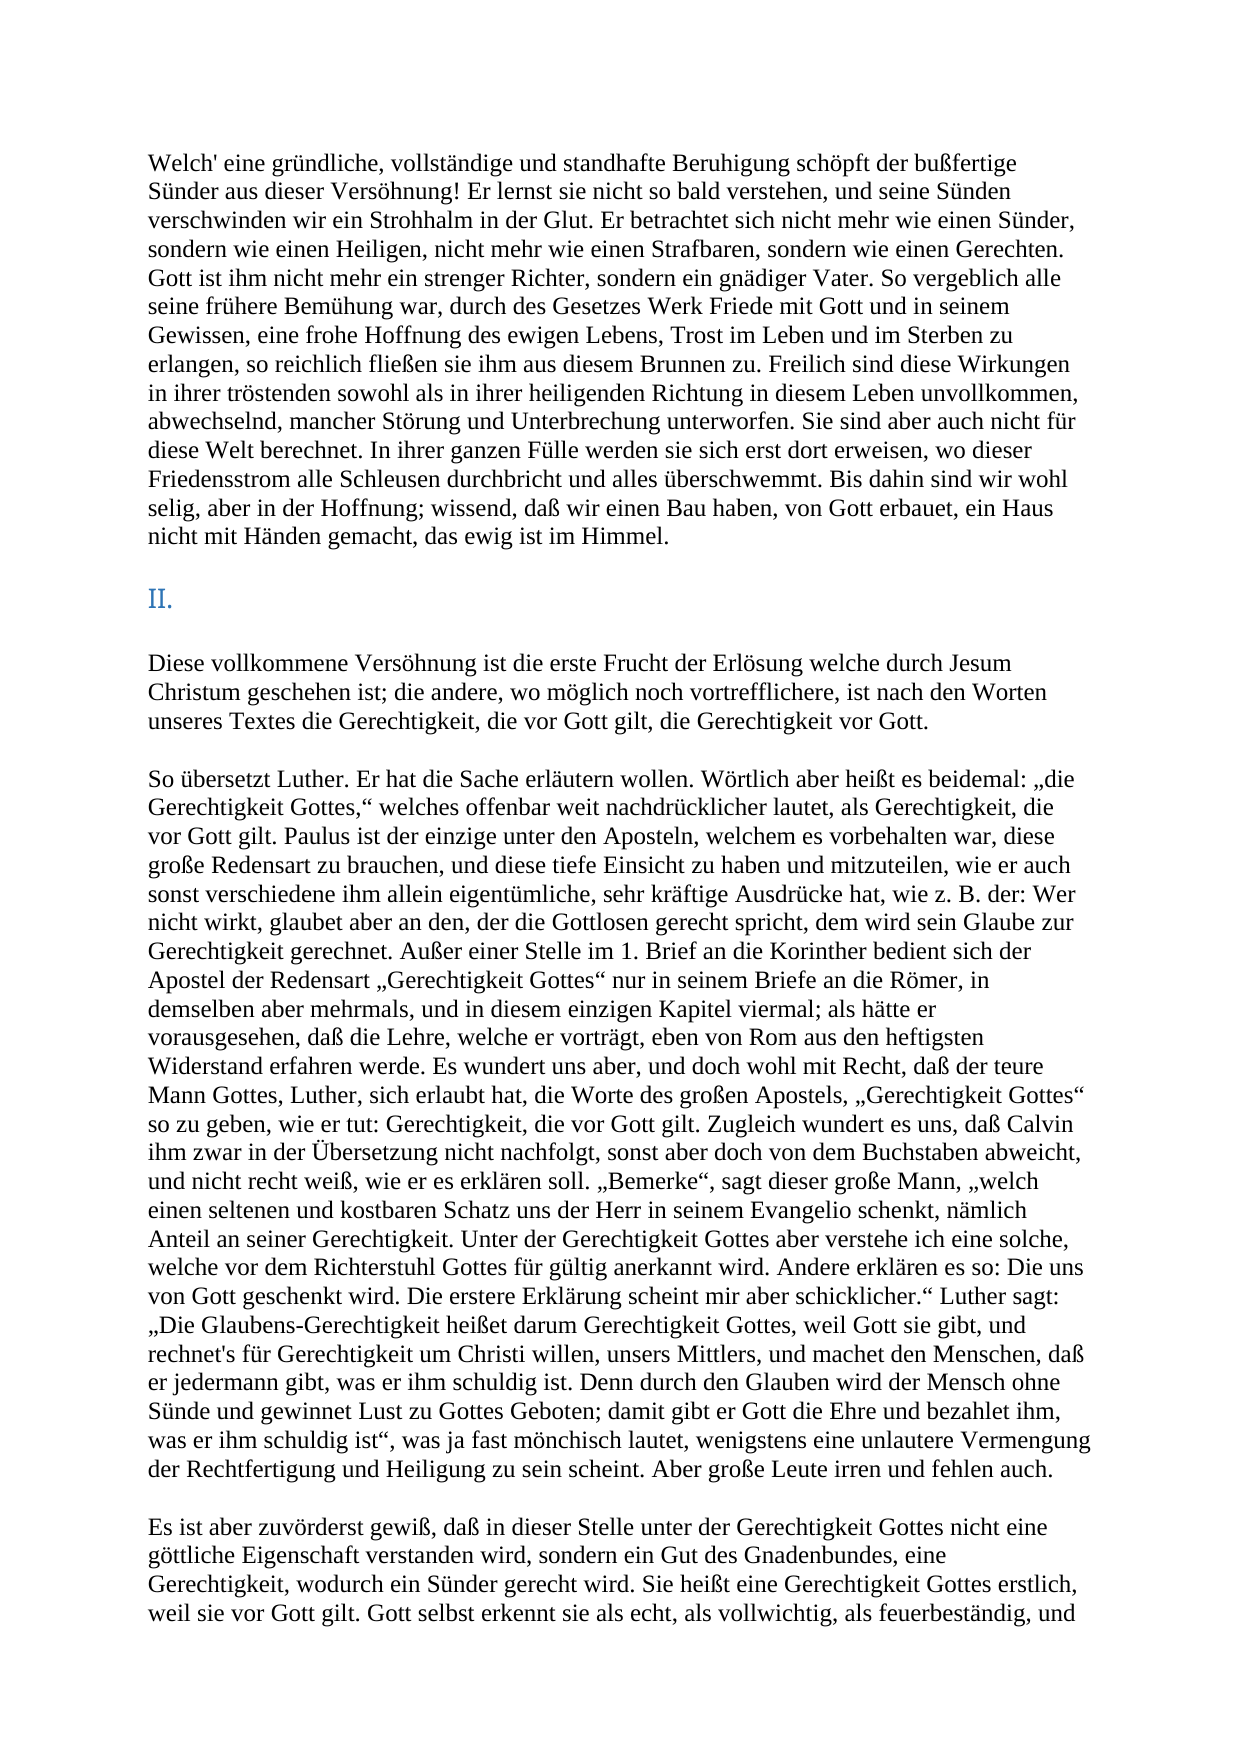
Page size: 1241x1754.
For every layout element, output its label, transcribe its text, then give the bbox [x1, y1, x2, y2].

text Welch' eine gründliche, vollständige und standhafte Beruhigung schöpft der bußfertige Sünder aus dieser Versöhnung! Er lernst sie nicht so bald verstehen, und seine Sünden verschwinden wir ein Strohhalm in der Glut. Er betrachtet sich nicht mehr wie einen Sünder, sondern wie einen Heiligen, nicht mehr wie einen Strafbaren, sondern wie einen Gerechten. Gott ist ihm nicht mehr ein strenger Richter, sondern ein gnädiger Vater. So vergeblich alle seine frühere Bemühung war, durch des Gesetzes Werk Friede mit Gott und in seinem Gewissen, eine frohe Hoffnung des ewigen Lebens, Trost im Leben und im Sterben zu erlangen, so reichlich fließen sie ihm aus diesem Brunnen zu. Freilich sind diese Wirkungen in ihrer tröstenden sowohl als in ihrer heiligenden Richtung in diesem Leben unvollkommen, abwechselnd, mancher Störung und Unterbrechung unterworfen. Sie sind aber auch nicht für diese Welt berechnet. In ihrer ganzen Fülle werden sie sich erst dort erweisen, wo dieser Friedensstrom alle Schleusen durchbricht und alles überschwemmt. Bis dahin sind wir wohl selig, aber in der Hoffnung; wissend, daß wir einen Bau haben, von Gott erbauet, ein Haus nicht mit Händen gemacht, das ewig ist im Himmel. [148, 148, 1093, 550]
subtitle II. [148, 579, 1093, 616]
text So übersetzt Luther. Er hat die Sache erläutern wollen. Wörtlich aber heißt es beidemal: „die Gerechtigkeit Gottes,“ welches offenbar weit nachdrücklicher lautet, als Gerechtigkeit, die vor Gott gilt. Paulus ist der einzige unter den Aposteln, welchem es vorbehalten war, diese große Redensart zu brauchen, und diese tiefe Einsicht zu haben und mitzuteilen, wie er auch sonst verschiedene ihm allein eigentümliche, sehr kräftige Ausdrücke hat, wie z. B. der: Wer nicht wirkt, glaubet aber an den, der die Gottlosen gerecht spricht, dem wird sein Glaube zur Gerechtigkeit gerechnet. Außer einer Stelle im 1. Brief an die Korinther bedient sich der Apostel der Redensart „Gerechtigkeit Gottes“ nur in seinem Briefe an die Römer, in demselben aber mehrmals, und in diesem einzigen Kapitel viermal; als hätte er vorausgesehen, daß die Lehre, welche er vorträgt, eben von Rom aus den heftigsten Widerstand erfahren werde. Es wundert uns aber, und doch wohl mit Recht, daß der teure Mann Gottes, Luther, sich erlaubt hat, die Worte des großen Apostels, „Gerechtigkeit Gottes“ so zu geben, wie er tut: Gerechtigkeit, die vor Gott gilt. Zugleich wundert es uns, daß Calvin ihm zwar in der Übersetzung nicht nachfolgt, sonst aber doch von dem Buchstaben abweicht, und nicht recht weiß, wie er es erklären soll. „Bemerke“, sagt dieser große Mann, „welch einen seltenen und kostbaren Schatz uns der Herr in seinem Evangelio schenkt, nämlich Anteil an seiner Gerechtigkeit. Unter der Gerechtigkeit Gottes aber verstehe ich eine solche, welche vor dem Richterstuhl Gottes für gültig anerkannt wird. Andere erklären es so: Die uns von Gott geschenkt wird. Die erstere Erklärung scheint mir aber schicklicher.“ Luther sagt: „Die Glaubens-Gerechtigkeit heißet darum Gerechtigkeit Gottes, weil Gott sie gibt, und rechnet's für Gerechtigkeit um Christi willen, unsers Mittlers, und machet den Menschen, daß er jedermann gibt, was er ihm schuldig ist. Denn durch den Glauben wird der Mensch ohne Sünde und gewinnet Lust zu Gottes Geboten; damit gibt er Gott die Ehre und bezahlet ihm, was er ihm schuldig ist“, was ja fast mönchisch lautet, wenigstens eine unlautere Vermengung der Rechtfertigung und Heiligung zu sein scheint. Aber große Leute irren und fehlen auch. [148, 764, 1093, 1482]
text Diese vollkommene Versöhnung ist die erste Frucht der Erlösung welche durch Jesum Christum geschehen ist; die andere, wo möglich noch vortrefflichere, ist nach den Worten unseres Textes die Gerechtigkeit, die vor Gott gilt, die Gerechtigkeit vor Gott. [148, 648, 1093, 734]
text Es ist aber zuvörderst gewiß, daß in dieser Stelle unter der Gerechtigkeit Gottes nicht eine göttliche Eigenschaft verstanden wird, sondern ein Gut des Gnadenbundes, eine Gerechtigkeit, wodurch ein Sünder gerecht wird. Sie heißt eine Gerechtigkeit Gottes erstlich, weil sie vor Gott gilt. Gott selbst erkennt sie als echt, als vollwichtig, als feuerbeständig, und [148, 1512, 1093, 1627]
